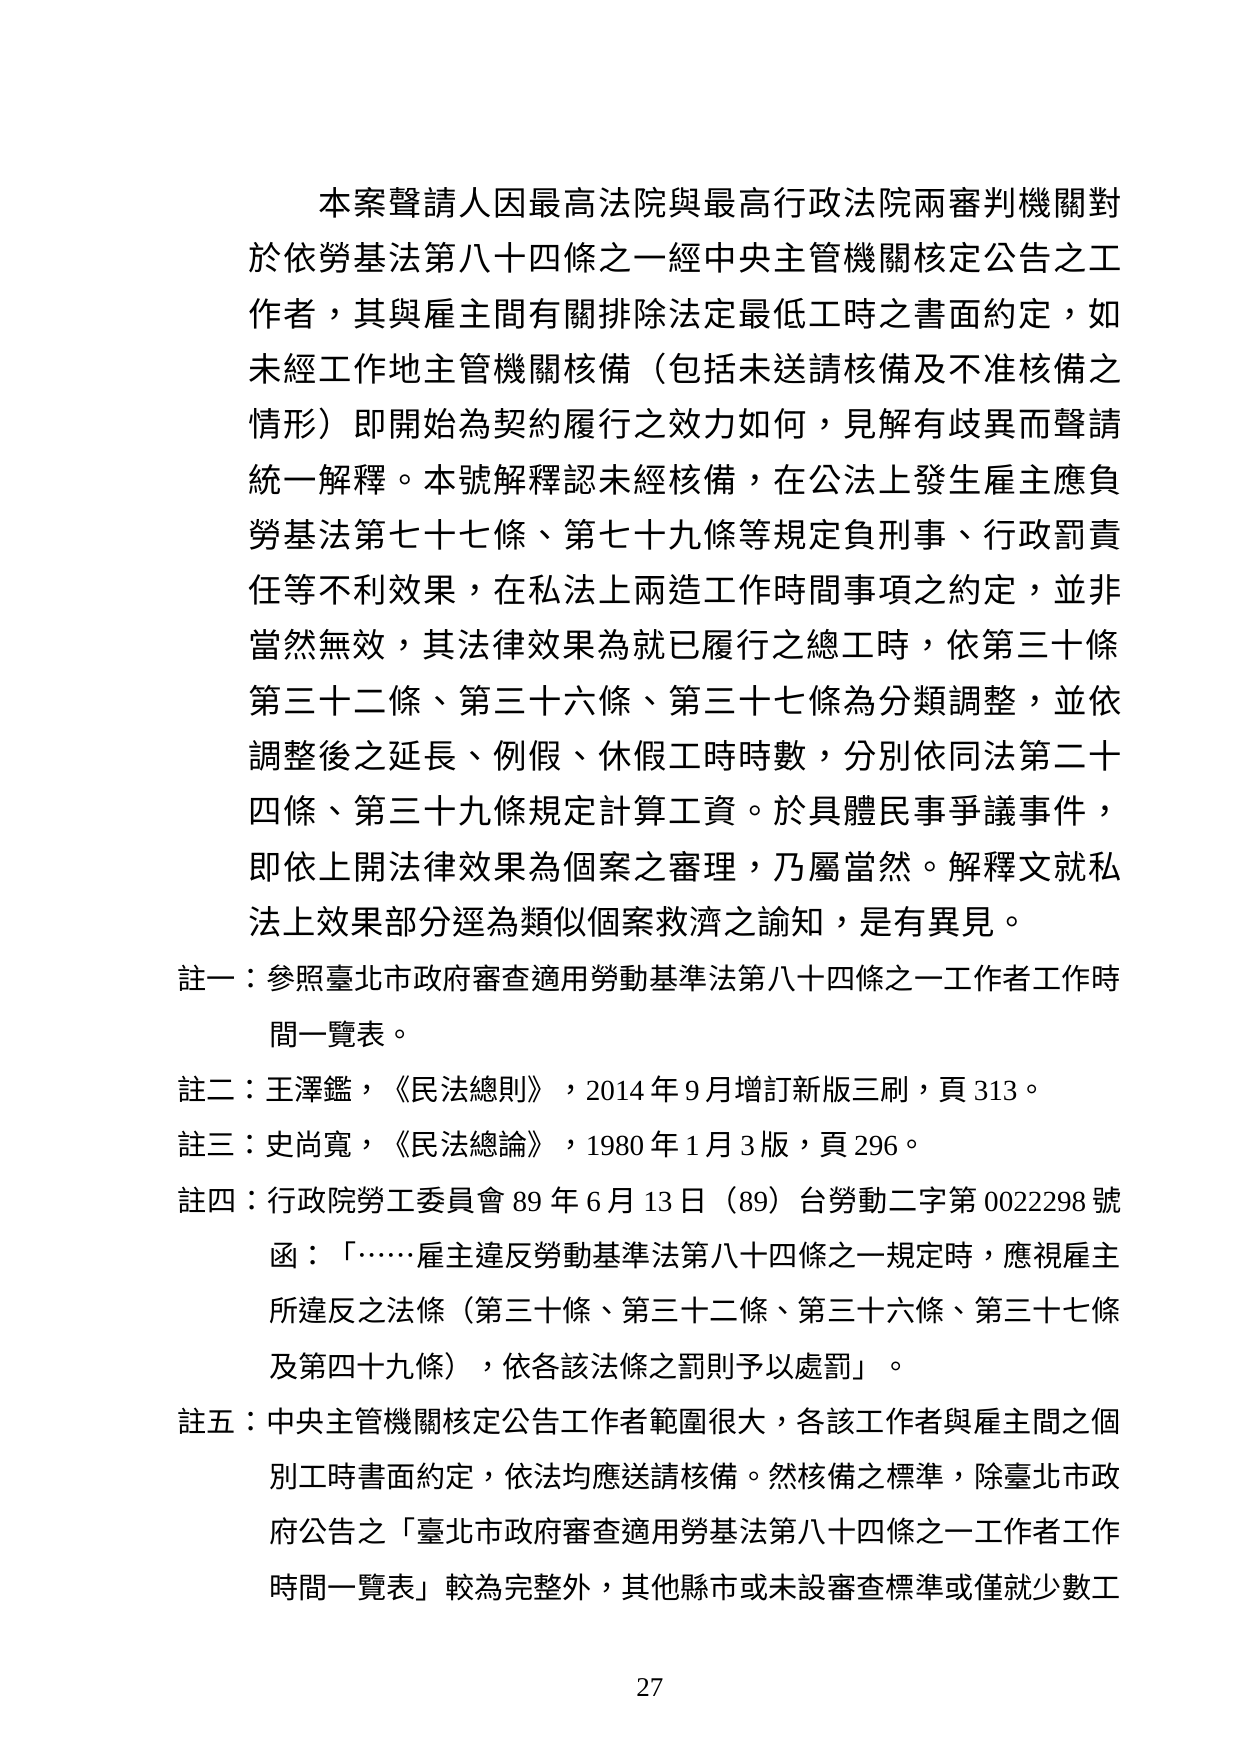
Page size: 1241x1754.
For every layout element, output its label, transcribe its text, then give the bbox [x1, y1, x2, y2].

text 註五：中央主管機關核定公告工作者範圍很大，各該工作者與雇主間之個別工時書面約定，依法均應送請核備。然核備之標準，除臺北市政府公告之「臺北市政府審查適用勞基法第八十四條之一工作者工作時間一覽表」較為完整外，其他縣市或未設審查標準或僅就少數工 [177, 1388, 1122, 1609]
text 本案聲請人因最高法院與最高行政法院兩審判機關對於依勞基法第八十四條之一經中央主管機關核定公告之工作者，其與雇主間有關排除法定最低工時之書面約定，如未經工作地主管機關核備（包括未送請核備及不准核備之情形）即開始為契約履行之效力如何，見解有歧異而聲請統一解釋。本號解釋認未經核備，在公法上發生雇主應負勞基法第七十七條、第七十九條等規定負刑事、行政罰責任等不利效果，在私法上兩造工作時間事項之約定，並非當然無效，其法律效果為就已履行之總工時，依第三十條，第三十二條、第三十六條、第三十七條為分類調整，並依調整後之延長、例假、休假工時時數，分別依同法第二十四條、第三十九條規定計算工資。於具體民事爭議事件，即依上開法律效果為個案之審理，乃屬當然。解釋文就私法上效果部分逕為類似個案救濟之諭知，是有異見。 [248, 171, 1122, 946]
text 註二：王澤鑑，《民法總則》，2014年9月增訂新版三刷，頁313。 [177, 1056, 1122, 1112]
text 註三：史尚寬，《民法總論》，1980年1月3版，頁296。 [177, 1112, 1122, 1167]
text 註一：參照臺北市政府審查適用勞動基準法第八十四條之一工作者工作時間一覽表。 [177, 946, 1122, 1056]
text 註四：行政院勞工委員會89 年6月13日（89）台勞動二字第0022298號函：「……雇主違反勞動基準法第八十四條之一規定時，應視雇主所違反之法條（第三十條、第三十二條、第三十六條、第三十七條及第四十九條），依各該法條之罰則予以處罰」。 [177, 1167, 1122, 1388]
